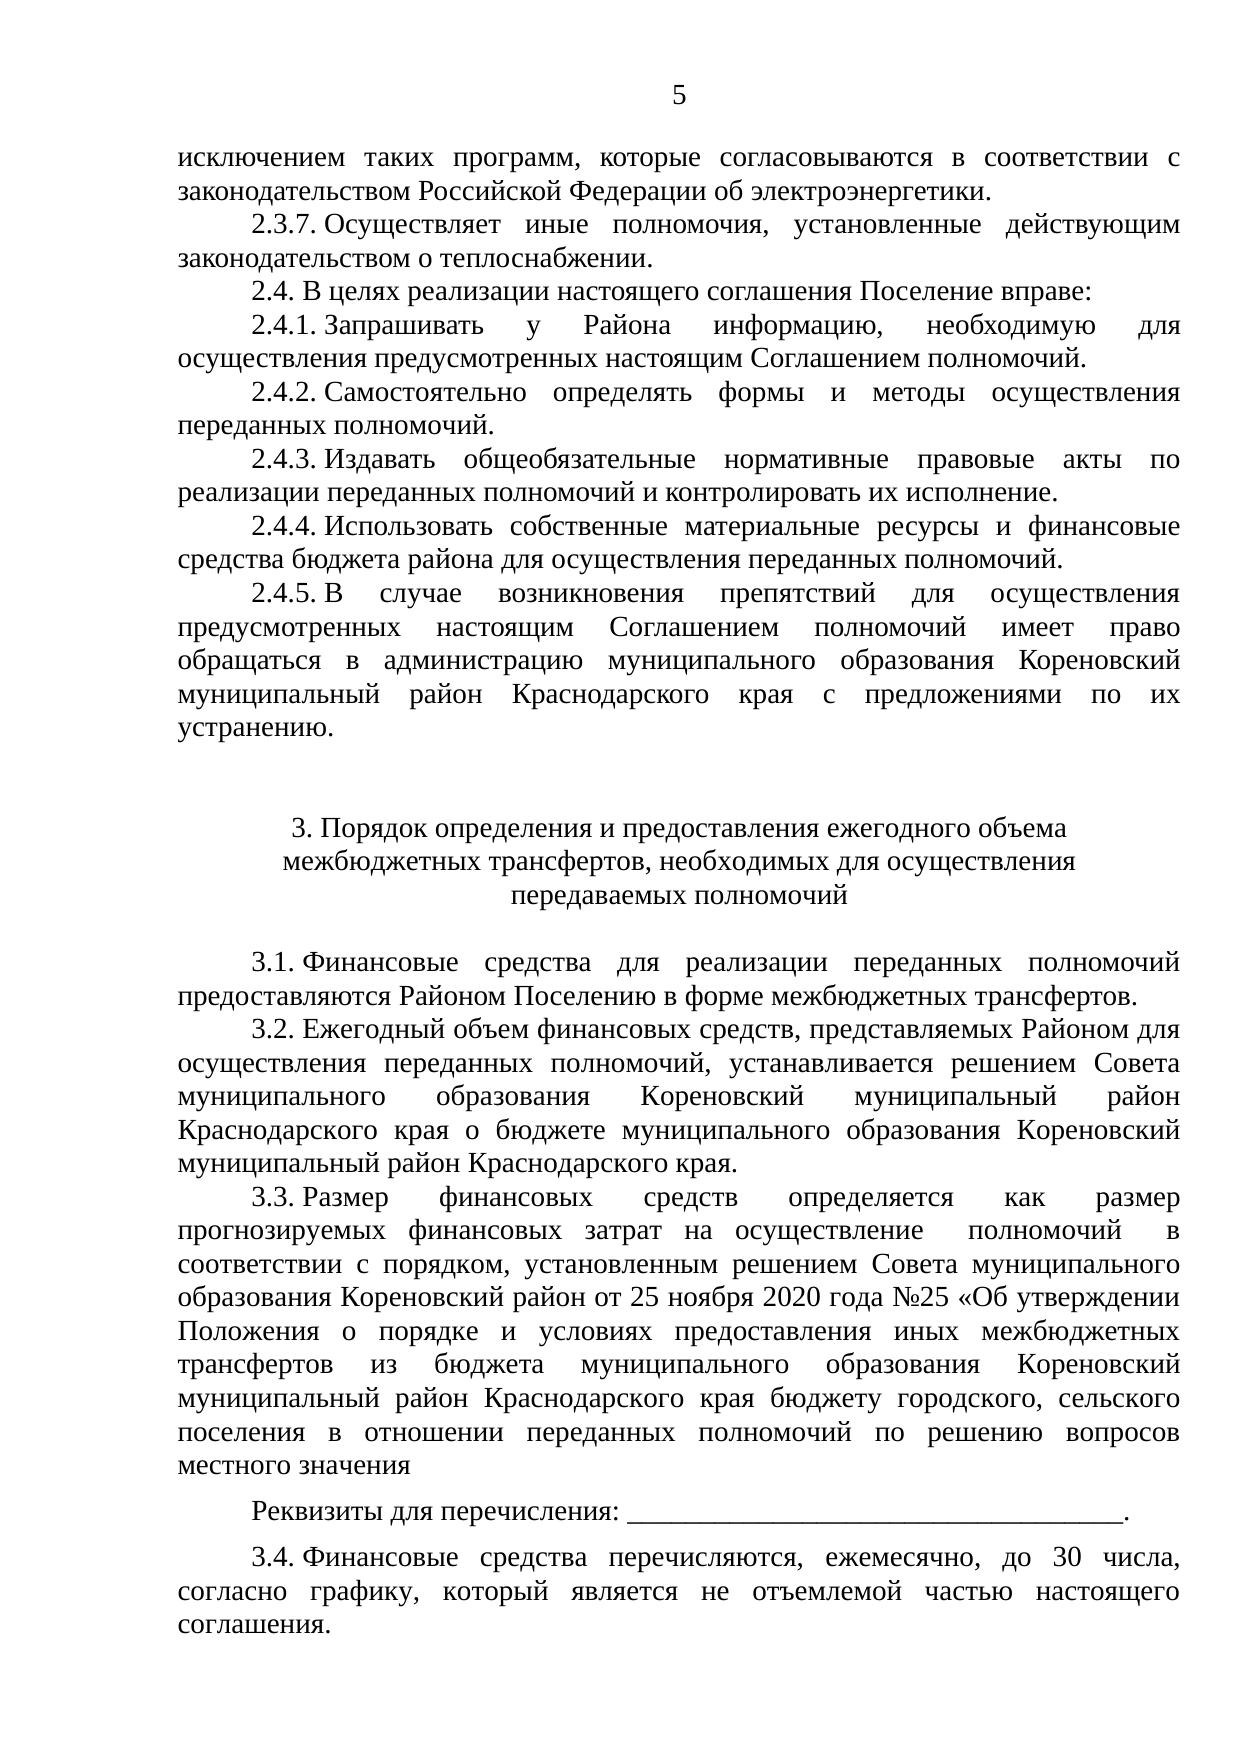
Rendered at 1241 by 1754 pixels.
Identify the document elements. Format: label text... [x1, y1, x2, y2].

text 2.4.4. Использовать собственные материальные ресурсы и финансовые средства бюджета района для осуществления переданных полномочий. [177, 508, 1181, 575]
text 2.4.3. Издавать общеобязательные нормативные правовые акты по реализации переданных полномочий и контролировать их исполнение. [177, 441, 1181, 508]
text 2.4.2. Самостоятельно определять формы и методы осуществления переданных полномочий. [177, 374, 1181, 441]
text 2.4. В целях реализации настоящего соглашения Поселение вправе: [177, 273, 1181, 307]
text межбюджетных трансфертов, необходимых для осуществления [177, 843, 1181, 877]
text 2.3.7. Осуществляет иные полномочия, установленные действующим законодательством о теплоснабжении. [177, 206, 1181, 273]
text Реквизиты для перечисления: __________________________________. [177, 1493, 1181, 1527]
text 3.4. Финансовые средства перечисляются, ежемесячно, до 30 числа, согласно графику, который является не отъемлемой частью настоящего соглашения. [177, 1539, 1181, 1640]
text 3.3. Размер финансовых средств определяется как размер прогнозируемых финансовых затрат на осуществление полномочий в соответствии с порядком, установленным решением Совета муниципального образования Кореновский район от 25 ноября 2020 года №25 «Об утверждении Положения о порядке и условиях предоставления иных межбюджетных трансфертов из бюджета муниципального образования Кореновский муниципальный район Краснодарского края бюджету городского, сельского поселения в отношении переданных полномочий по решению вопросов местного значения [177, 1179, 1181, 1481]
text 3.1. Финансовые средства для реализации переданных полномочий предоставляются Районом Поселению в форме межбюджетных трансфертов. [177, 944, 1181, 1011]
text передаваемых полномочий [177, 877, 1181, 911]
text 2.4.5. В случае возникновения препятствий для осуществления предусмотренных настоящим Соглашением полномочий имеет право обращаться в администрацию муниципального образования Кореновский муниципальный район Краснодарского края с предложениями по их устранению. [177, 575, 1181, 743]
text 2.4.1. Запрашивать у Района информацию, необходимую для осуществления предусмотренных настоящим Соглашением полномочий. [177, 307, 1181, 374]
text 3.2. Ежегодный объем финансовых средств, представляемых Районом для осуществления переданных полномочий, устанавливается решением Совета муниципального образования Кореновский муниципальный район Краснодарского края о бюджете муниципального образования Кореновский муниципальный район Краснодарского края. [177, 1011, 1181, 1179]
text исключением таких программ, которые согласовываются в соответствии с законодательством Российской Федерации об электроэнергетики. [177, 139, 1181, 206]
text 3. Порядок определения и предоставления ежегодного объема [177, 810, 1181, 843]
